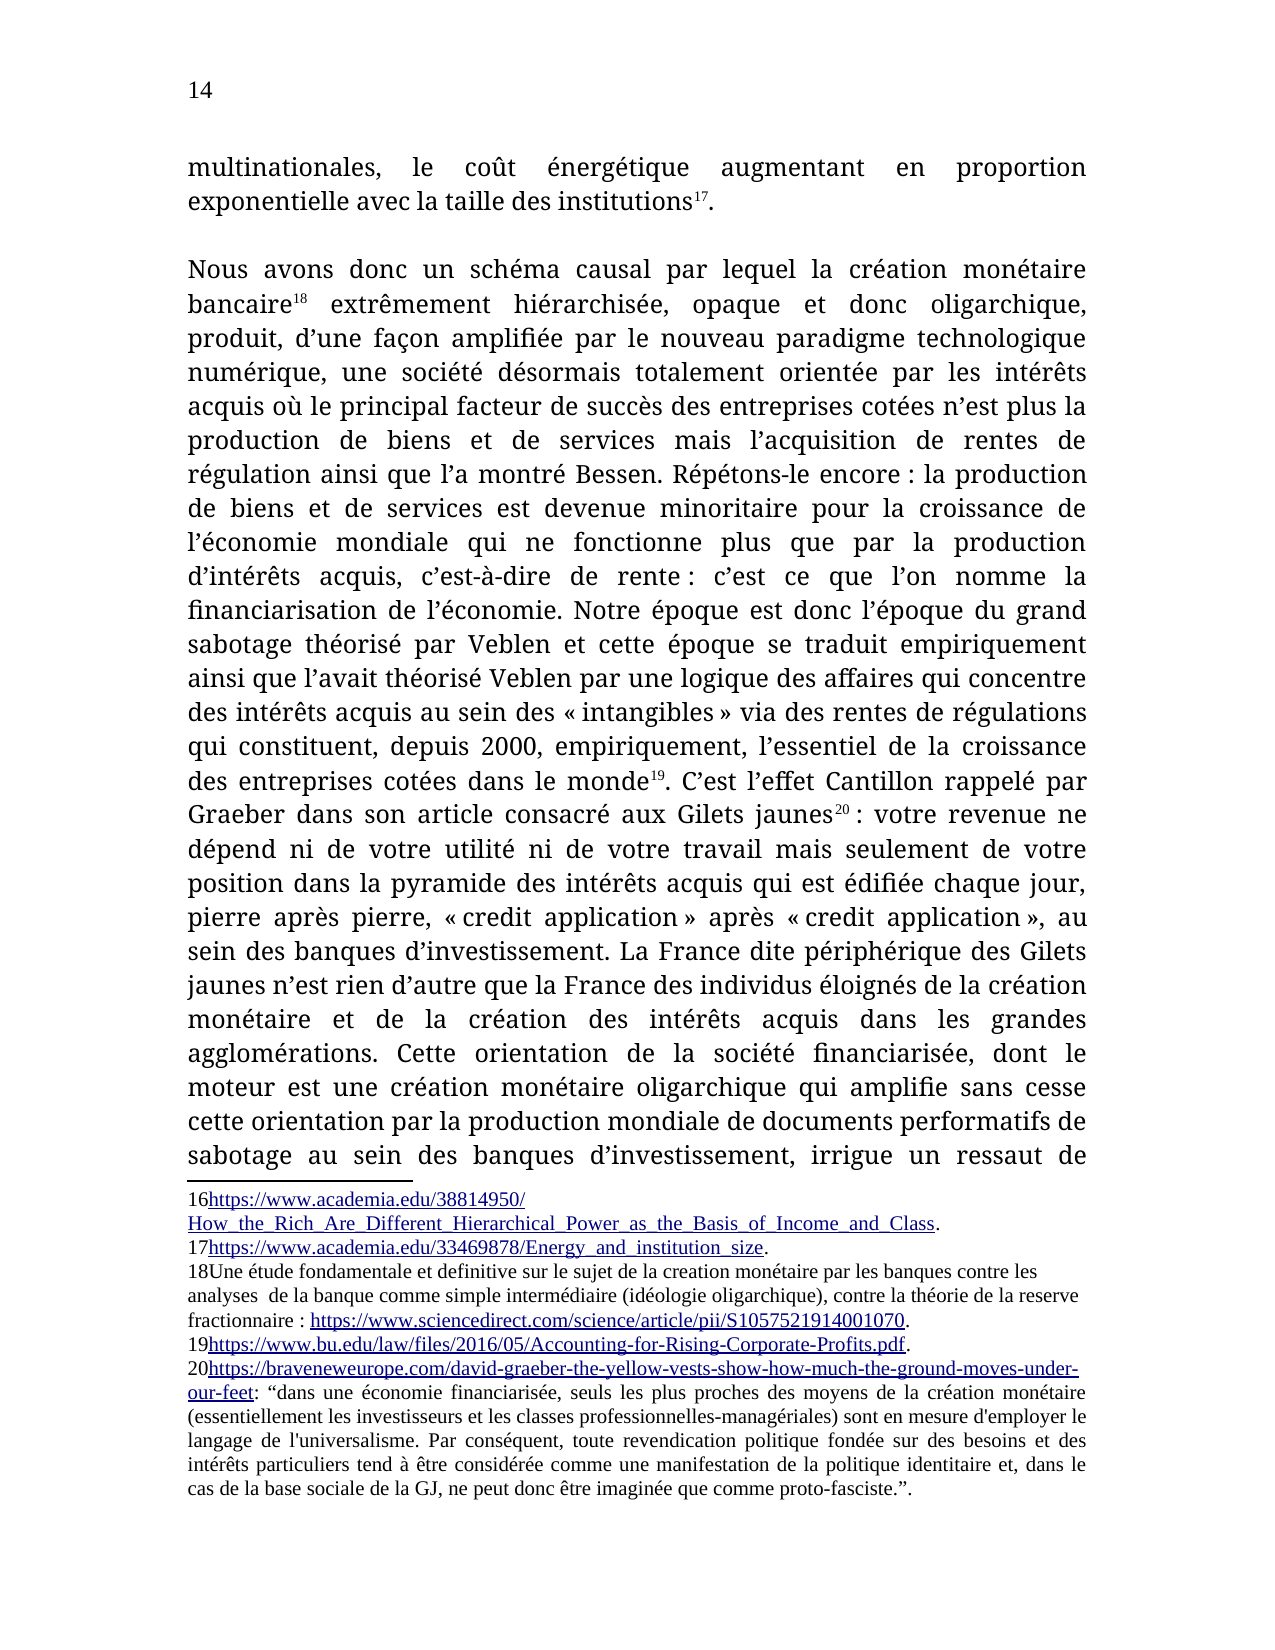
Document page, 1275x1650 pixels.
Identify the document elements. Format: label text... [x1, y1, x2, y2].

text multinationales, le coût énergétique augmentant en proportion exponentielle avec la taille des institutions. [187, 150, 1087, 218]
text https://www.academia.edu/38814950/How_the_Rich_Are_Different_Hierarchical_Power_as_the_Basis_of_Income_and_Class. [187, 1187, 1087, 1235]
text Nous avons donc un schéma causal par lequel la création monétaire bancaire extrêmement hiérarchisée, opaque et donc oligarchique, produit, d’une façon amplifiée par le nouveau paradigme technologique numérique, une société désormais totalement orientée par les intérêts acquis où le principal facteur de succès des entreprises cotées n’est plus la production de biens et de services mais l’acquisition de rentes de régulation ainsi que l’a montré Bessen. Répétons-le encore : la production de biens et de services est devenue minoritaire pour la croissance de l’économie mondiale qui ne fonctionne plus que par la production d’intérêts acquis, c’est-à-dire de rente : c’est ce que l’on nomme la financiarisation de l’économie. Notre époque est donc l’époque du grand sabotage théorisé par Veblen et cette époque se traduit empiriquement ainsi que l’avait théorisé Veblen par une logique des affaires qui concentre des intérêts acquis au sein des « intangibles » via des rentes de régulations qui constituent, depuis 2000, empiriquement, l’essentiel de la croissance des entreprises cotées dans le monde. C’est l’effet Cantillon rappelé par Graeber dans son article consacré aux Gilets jaunes : votre revenue ne dépend ni de votre utilité ni de votre travail mais seulement de votre position dans la pyramide des intérêts acquis qui est édifiée chaque jour, pierre après pierre, « credit application » après « credit application », au sein des banques d’investissement. La France dite périphérique des Gilets jaunes n’est rien d’autre que la France des individus éloignés de la création monétaire et de la création des intérêts acquis dans les grandes agglomérations. Cette orientation de la société financiarisée, dont le moteur est une création monétaire oligarchique qui amplifie sans cesse cette orientation par la production mondiale de documents performatifs de sabotage au sein des banques d’investissement, irrigue un ressaut de [187, 252, 1087, 1172]
text Une étude fondamentale et definitive sur le sujet de la creation monétaire par les banques contre les analyses de la banque comme simple intermédiaire (idéologie oligarchique), contre la théorie de la reserve fractionnaire : https://www.sciencedirect.com/science/article/pii/S1057521914001070. [187, 1259, 1087, 1332]
text https://www.academia.edu/33469878/Energy_and_institution_size. [187, 1235, 1087, 1259]
text https://braveneweurope.com/david-graeber-the-yellow-vests-show-how-much-the-ground-moves-under-our-feet: “dans une économie financiarisée, seuls les plus proches des moyens de la création monétaire (essentiellement les investisseurs et les classes professionnelles-managériales) sont en mesure d'employer le langage de l'universalisme. Par conséquent, toute revendication politique fondée sur des besoins et des intérêts particuliers tend à être considérée comme une manifestation de la politique identitaire et, dans le cas de la base sociale de la GJ, ne peut donc être imaginée que comme proto-fasciste.”. [187, 1356, 1087, 1500]
text https://www.bu.edu/law/files/2016/05/Accounting-for-Rising-Corporate-Profits.pdf. [187, 1332, 1087, 1356]
